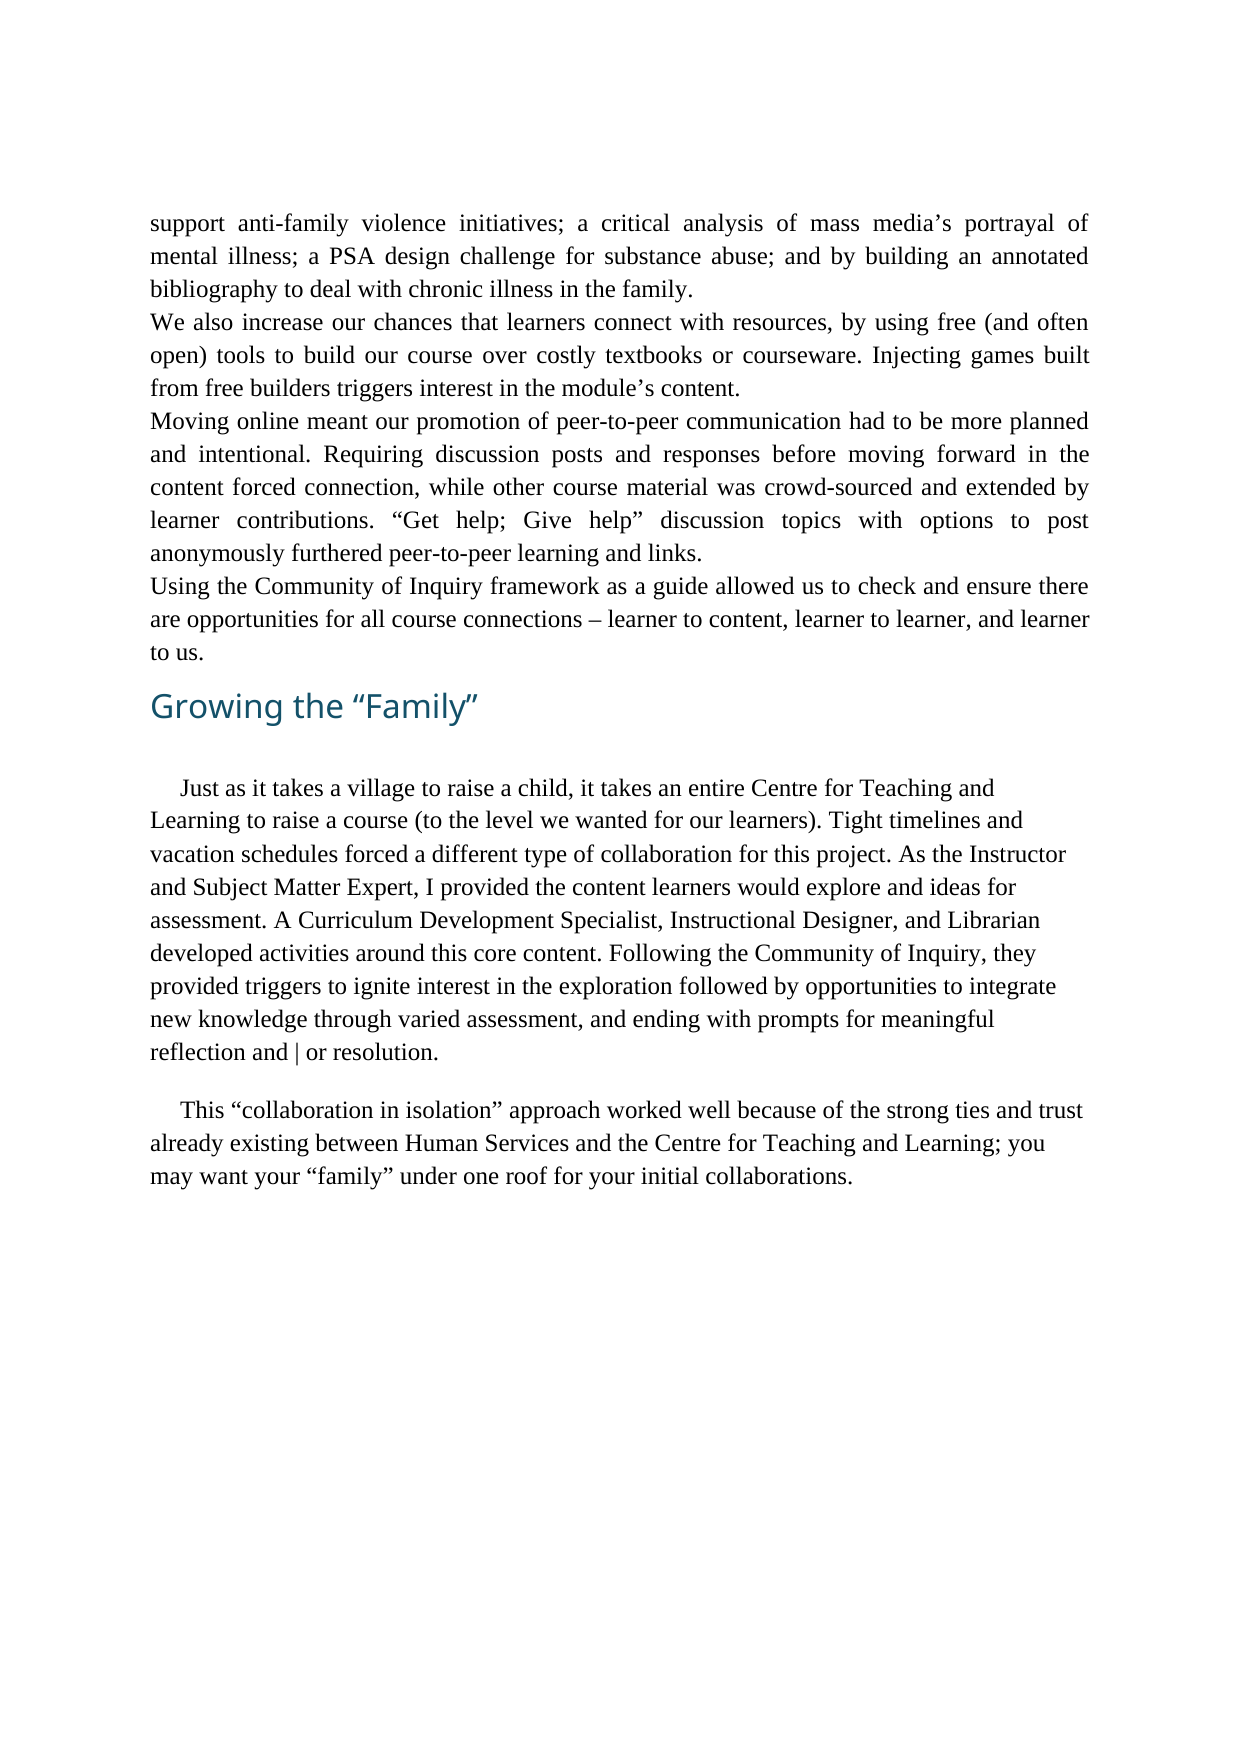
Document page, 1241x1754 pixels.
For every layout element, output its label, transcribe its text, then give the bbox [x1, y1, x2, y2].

text Just as it takes a village to raise a child, it takes an entire Centre for Teaching and Learning to raise a course (to the level we wanted for our learners). Tight timelines and vacation schedules forced a different type of collaboration for this project. As the Instructor and Subject Matter Expert, I provided the content learners would explore and ideas for assessment. A Curriculum Development Specialist, Instructional Designer, and Librarian developed activities around this core content. Following the Community of Inquiry, they provided triggers to ignite interest in the exploration followed by opportunities to integrate new knowledge through varied assessment, and ending with prompts for meaningful reflection and | or resolution. [150, 773, 1090, 1066]
text Moving online meant our promotion of peer-to-peer communication had to be more planned and intentional. Requiring discussion posts and responses before moving forward in the content forced connection, while other course material was crowd-sourced and extended by learner contributions. “Get help; Give help” discussion topics with options to post anonymously furthered peer-to-peer learning and links. [150, 406, 1090, 567]
text We also increase our chances that learners connect with resources, by using free (and often open) tools to build our course over costly textbooks or courseware. Injecting games built from free builders triggers interest in the module’s content. [150, 307, 1090, 402]
text This “collaboration in isolation” approach worked well because of the strong ties and trust already existing between Human Services and the Centre for Teaching and Learning; you may want your “family” under one roof for your initial collaborations. [150, 1095, 1090, 1189]
subtitle Growing the “Family” [150, 683, 1090, 728]
text support anti-family violence initiatives; a critical analysis of mass media’s portrayal of mental illness; a PSA design challenge for substance abuse; and by building an annotated bibliography to deal with chronic illness in the family. [150, 208, 1090, 303]
text Using the Community of Inquiry framework as a guide allowed us to check and ensure there are opportunities for all course connections – learner to content, learner to learner, and learner to us. [150, 571, 1090, 666]
